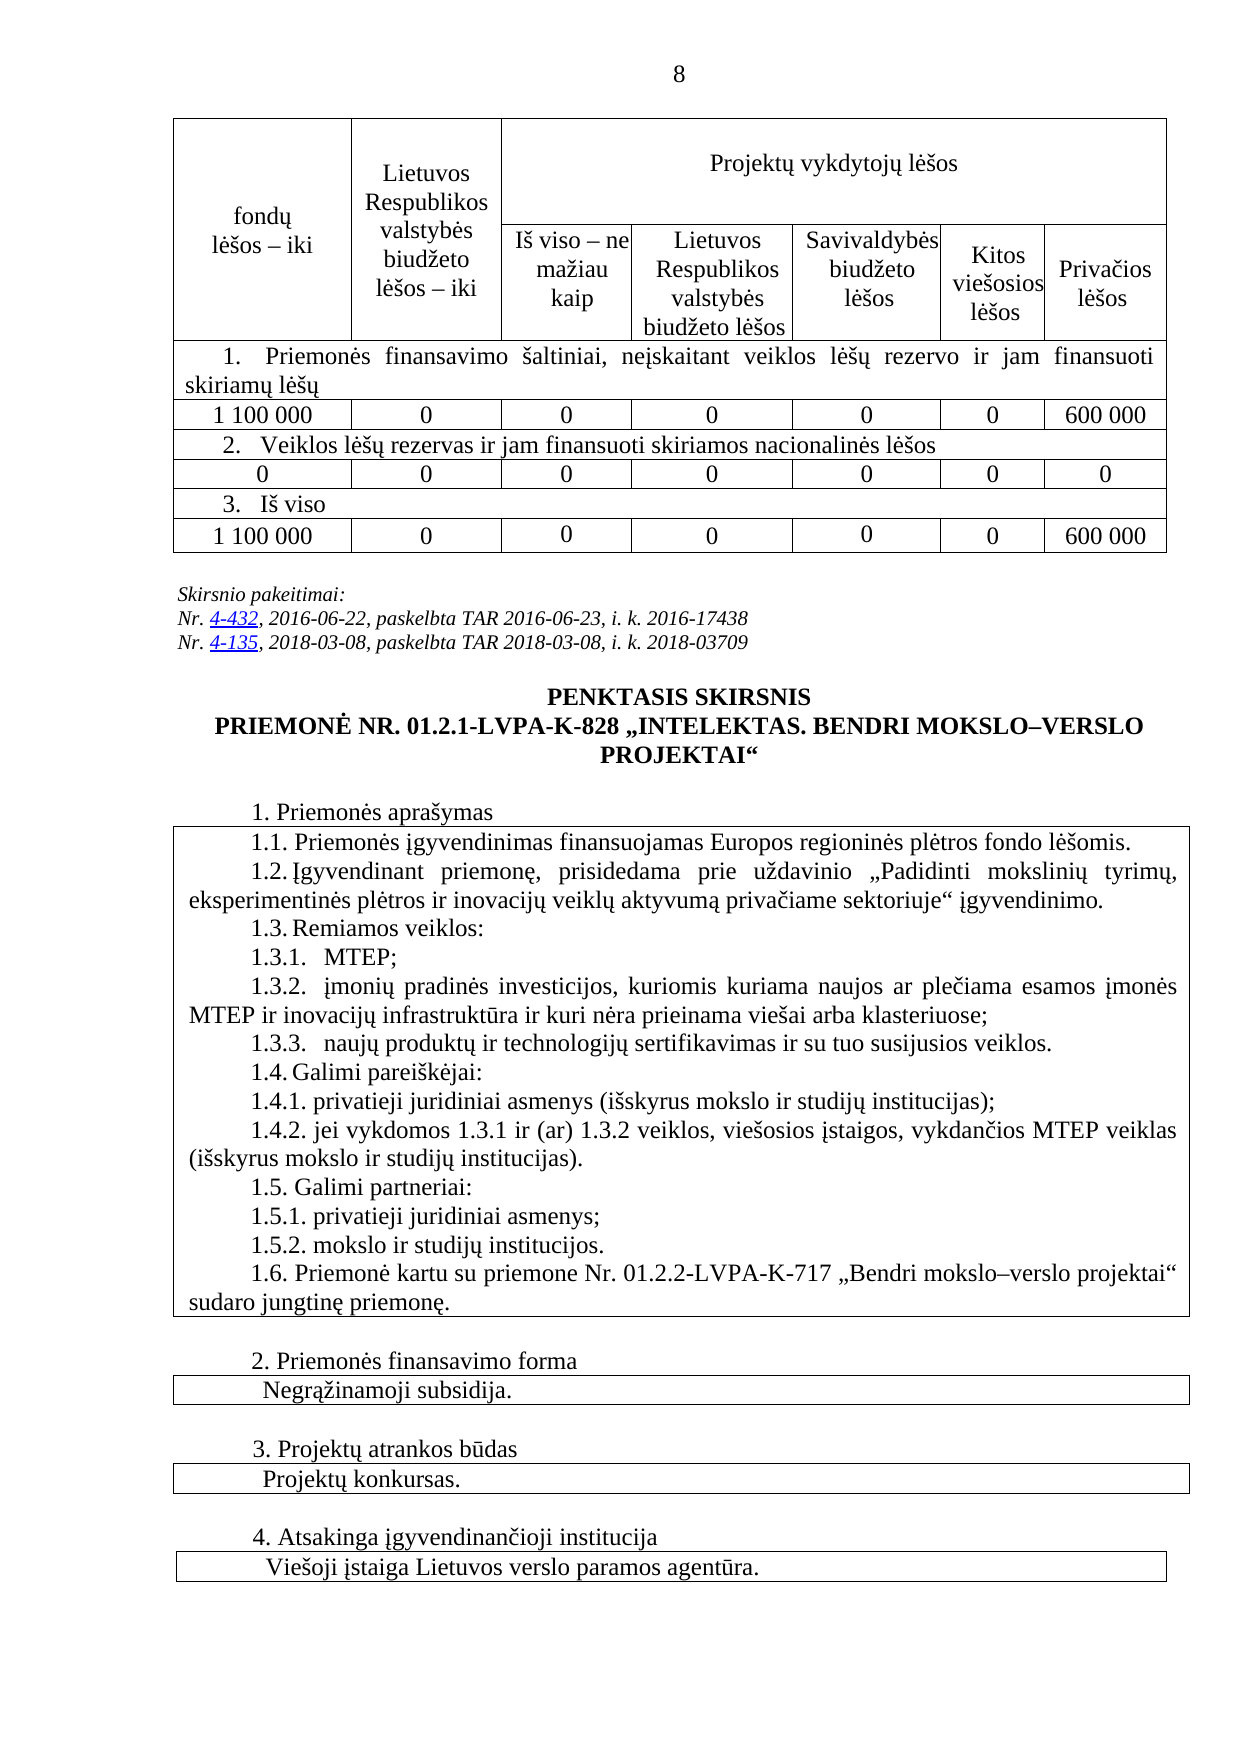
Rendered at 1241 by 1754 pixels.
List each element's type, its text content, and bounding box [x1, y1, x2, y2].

table_cell 3. Iš viso [174, 489, 1166, 518]
table_cell 1.2. Įgyvendinant priemonę, prisidedama prie uždavinio „Padidinti mokslinių tyrimų, eksperimentinės plėtros ir inovacijų veiklų aktyvumą privačiame sektoriuje“ įgyvendinimo. [174, 856, 1189, 913]
table_cell 1.3. Remiamos veiklos: 1.3.1. MTEP; 1.3.2. įmonių pradinės investicijos, kuriomis kuriama naujos ar plečiama esamos įmonės MTEP ir inovacijų infrastruktūra ir kuri nėra prieinama viešai arba klasteriuose; 1.3.3. naujų produktų ir technologijų sertifikavimas ir su tuo susijusios veiklos. [174, 914, 1189, 1057]
table_cell 0 [941, 460, 1044, 488]
table_cell 0 [632, 400, 792, 429]
table_cell 0 [793, 400, 940, 429]
text 3. Projektų atrankos būdas [252, 1434, 1181, 1463]
table_cell 0 [352, 400, 501, 429]
table_cell 2. Veiklos lėšų rezervas ir jam finansuoti skiriamos nacionalinės lėšos [174, 430, 1166, 458]
text Nr. 4-135, 2018-03-08, paskelbta TAR 2018-03-08, i. k. 2018-03709 [177, 630, 1181, 654]
text PRIEMONĖ NR. 01.2.1-LVPA-K-828 „INTELEKTAS. BENDRI MOKSLO–VERSLO PROJEKTAI“ [177, 711, 1181, 769]
table_header 1.1. Priemonės įgyvendinimas finansuojamas Europos regioninės plėtros fondo lėšomis. [174, 827, 1189, 856]
text 2. Priemonės finansavimo forma [251, 1346, 1181, 1374]
table_cell Lietuvos Respublikos valstybės biudžeto lėšos [632, 225, 792, 340]
table_cell 0 [502, 519, 631, 552]
table_cell Kitos viešosios lėšos [941, 225, 1044, 340]
table_cell 0 [793, 519, 940, 552]
table_cell 1. Priemonės finansavimo šaltiniai, neįskaitant veiklos lėšų rezervo ir jam finansuoti skiriamų lėšų [174, 341, 1166, 399]
table_cell fondų lėšos – iki [174, 119, 351, 340]
table_cell 600 000 [1045, 519, 1166, 552]
text Nr. 4-432, 2016-06-22, paskelbta TAR 2016-06-23, i. k. 2016-17438 [177, 606, 1181, 630]
text PENKTASIS SKIRSNIS [177, 682, 1181, 711]
table_cell 0 [352, 460, 501, 488]
table_cell 0 [793, 460, 940, 488]
text Skirsnio pakeitimai: [177, 582, 1181, 606]
table_cell Privačios lėšos [1045, 225, 1166, 340]
table_cell Lietuvos Respublikos valstybės biudžeto lėšos – iki [352, 119, 501, 340]
table_cell 1.6. Priemonė kartu su priemone Nr. 01.2.2-LVPA-K-717 „Bendri mokslo–verslo projektai“ sudaro jungtinę priemonę. [174, 1259, 1189, 1316]
table_cell Iš viso – ne mažiau kaip [502, 225, 631, 340]
table_cell 1.4. Galimi pareiškėjai: 1.4.1. privatieji juridiniai asmenys (išskyrus mokslo ir studijų institucijas); 1.4.2. jei vykdomos 1.3.1 ir (ar) 1.3.2 veiklos, viešosios įstaigos, vykdančios MTEP veiklas (išskyrus mokslo ir studijų institucijas). 1.5. Galimi partneriai: 1.5.1. privatieji juridiniai asmenys; 1.5.2. mokslo ir studijų institucijos. [174, 1057, 1189, 1258]
table_cell 600 000 [1045, 400, 1166, 429]
table_cell 0 [941, 519, 1044, 552]
table_cell 0 [352, 519, 501, 552]
table_header Viešoji įstaiga Lietuvos verslo paramos agentūra. [177, 1552, 1166, 1581]
table_cell 0 [174, 460, 351, 488]
table_cell 0 [1045, 460, 1166, 488]
table_cell 0 [502, 460, 631, 488]
table_cell Savivaldybės biudžeto lėšos [793, 225, 940, 340]
table_cell 0 [502, 400, 631, 429]
table_cell 0 [632, 460, 792, 488]
table_cell 0 [941, 400, 1044, 429]
table_header Negrąžinamoji subsidija. [174, 1376, 1189, 1404]
table_cell 1 100 000 [174, 400, 351, 429]
table_cell 1 100 000 [174, 519, 351, 552]
table_header Projektų konkursas. [174, 1464, 1189, 1493]
table_cell 0 [632, 519, 792, 552]
table_cell Projektų vykdytojų lėšos [502, 119, 1166, 224]
text 4. Atsakinga įgyvendinančioji institucija [252, 1522, 1181, 1551]
text 1. Priemonės aprašymas [244, 797, 1181, 826]
